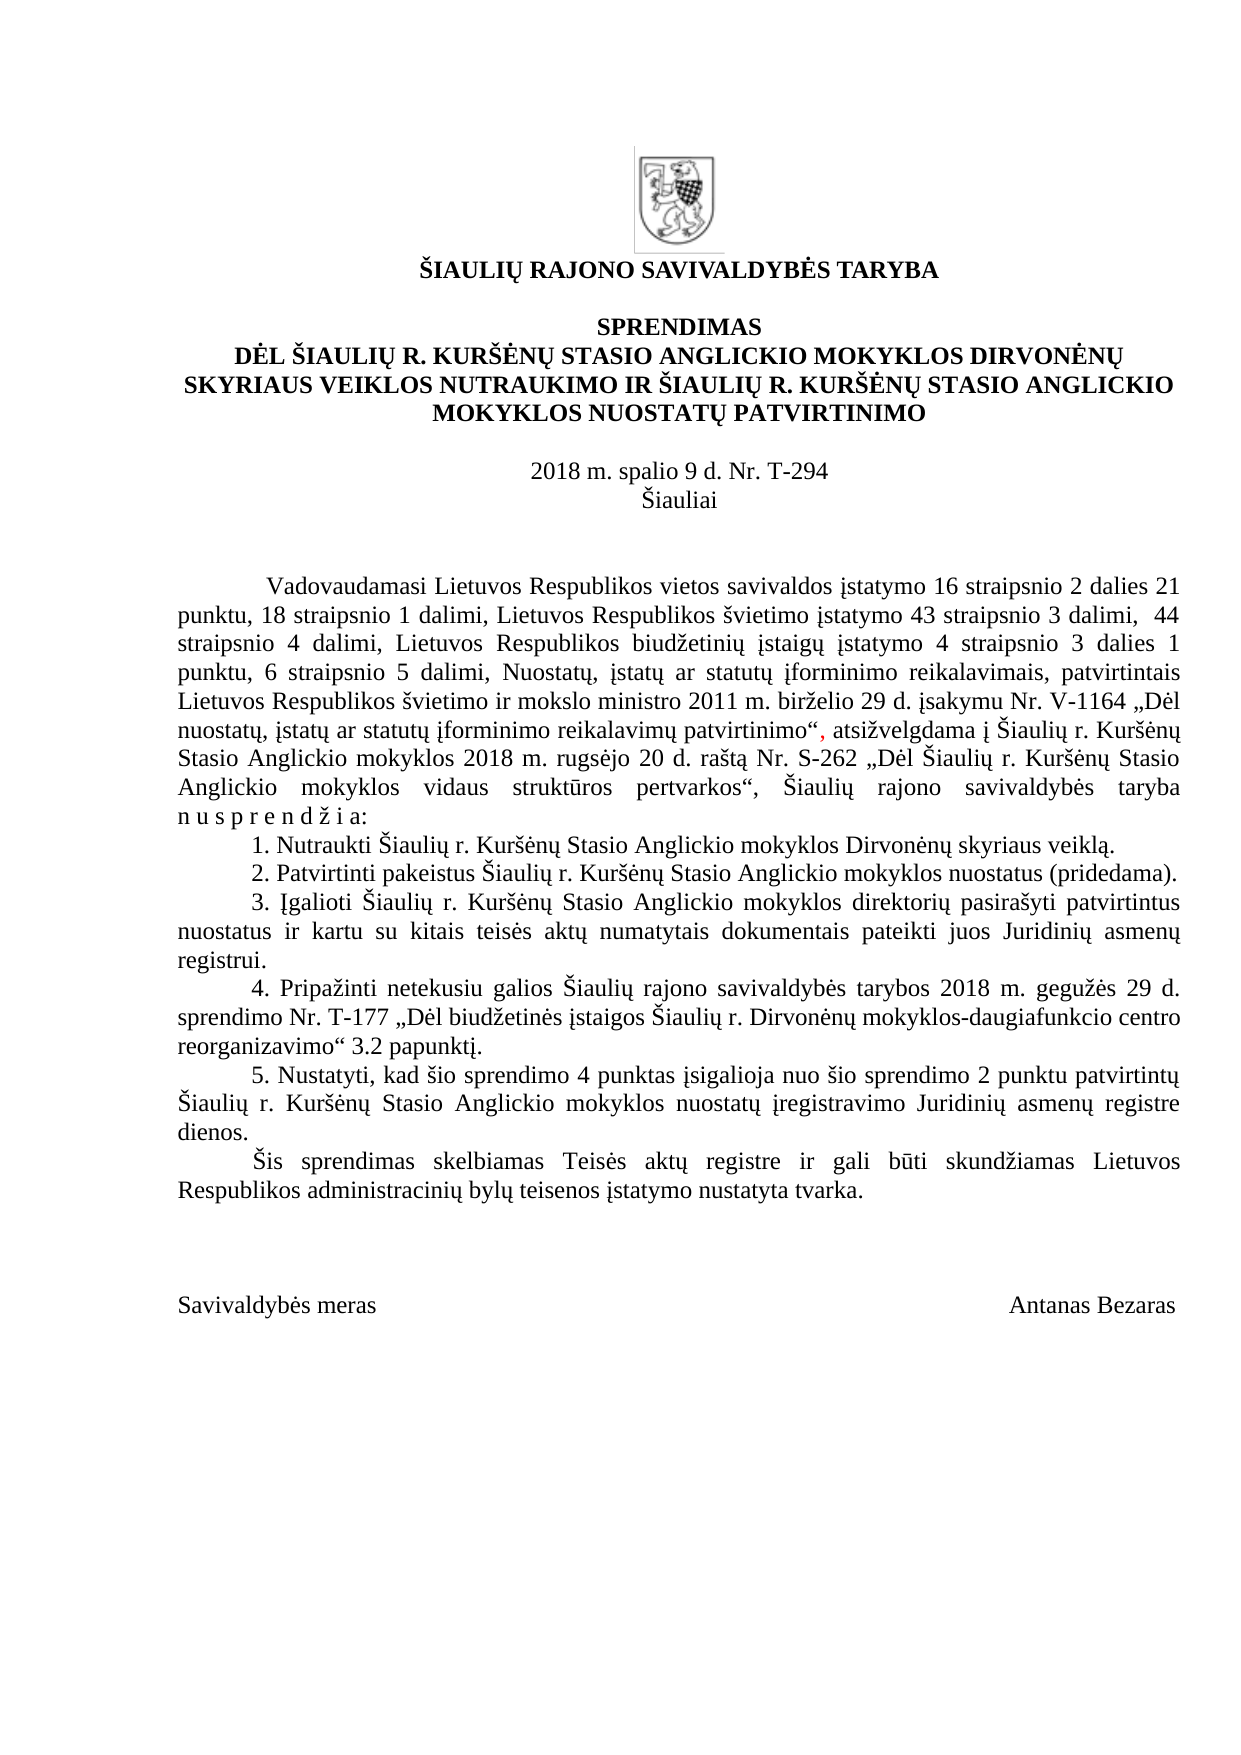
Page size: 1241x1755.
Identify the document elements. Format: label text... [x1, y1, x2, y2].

text 2. Patvirtinti pakeistus Šiaulių r. Kuršėnų Stasio Anglickio mokyklos nuostatus (pridedama). [177, 858, 1181, 887]
text 4. Pripažinti netekusiu galios Šiaulių rajono savivaldybės tarybos 2018 m. gegužės 29 d. sprendimo Nr. T-177 „Dėl biudžetinės įstaigos Šiaulių r. Dirvonėnų mokyklos-daugiafunkcio centro reorganizavimo“ 3.2 papunktį. [177, 973, 1181, 1060]
text Šis sprendimas skelbiamas Teisės aktų registre ir gali būti skundžiamas Lietuvos Respublikos administracinių bylų teisenos įstatymo nustatyta tvarka. [177, 1146, 1181, 1203]
text Vadovaudamasi Lietuvos Respublikos vietos savivaldos įstatymo 16 straipsnio 2 dalies 21 punktu, 18 straipsnio 1 dalimi, Lietuvos Respublikos švietimo įstatymo 43 straipsnio 3 dalimi, 44 straipsnio 4 dalimi, Lietuvos Respublikos biudžetinių įstaigų įstatymo 4 straipsnio 3 dalies 1 punktu, 6 straipsnio 5 dalimi, Nuostatų, įstatų ar statutų įforminimo reikalavimais, patvirtintais Lietuvos Respublikos švietimo ir mokslo ministro 2011 m. birželio 29 d. įsakymu Nr. V-1164 „Dėl nuostatų, įstatų ar statutų įforminimo reikalavimų patvirtinimo“, atsižvelgdama į Šiaulių r. Kuršėnų Stasio Anglickio mokyklos 2018 m. rugsėjo 20 d. raštą Nr. S-262 „Dėl Šiaulių r. Kuršėnų Stasio Anglickio mokyklos vidaus struktūros pertvarkos“, Šiaulių rajono savivaldybės taryba n u s p r e n d ž i a: [177, 571, 1181, 830]
text 5. Nustatyti, kad šio sprendimo 4 punktas įsigalioja nuo šio sprendimo 2 punktu patvirtintų Šiaulių r. Kuršėnų Stasio Anglickio mokyklos nuostatų įregistravimo Juridinių asmenų registre dienos. [177, 1060, 1181, 1146]
text ŠIAULIŲ RAJONO SAVIVALDYBĖS TARYBA [177, 255, 1181, 283]
text 3. Įgalioti Šiaulių r. Kuršėnų Stasio Anglickio mokyklos direktorių pasirašyti patvirtintus nuostatus ir kartu su kitais teisės aktų numatytais dokumentais pateikti juos Juridinių asmenų registrui. [177, 887, 1181, 973]
text 1. Nutraukti Šiaulių r. Kuršėnų Stasio Anglickio mokyklos Dirvonėnų skyriaus veiklą. [177, 830, 1181, 858]
text Šiauliai [177, 485, 1181, 513]
text 2018 m. spalio 9 d. Nr. T-294 [177, 456, 1181, 485]
text Savivaldybės meras Antanas Bezaras [177, 1290, 1181, 1318]
text SPRENDIMAS [177, 312, 1181, 341]
text DĖL ŠIAULIŲ R. KURŠĖNŲ STASIO ANGLICKIO MOKYKLOS DIRVONĖNŲ SKYRIAUS VEIKLOS NUTRAUKIMO IR ŠIAULIŲ R. KURŠĖNŲ STASIO ANGLICKIO MOKYKLOS NUOSTATŲ PATVIRTINIMO [177, 341, 1181, 427]
